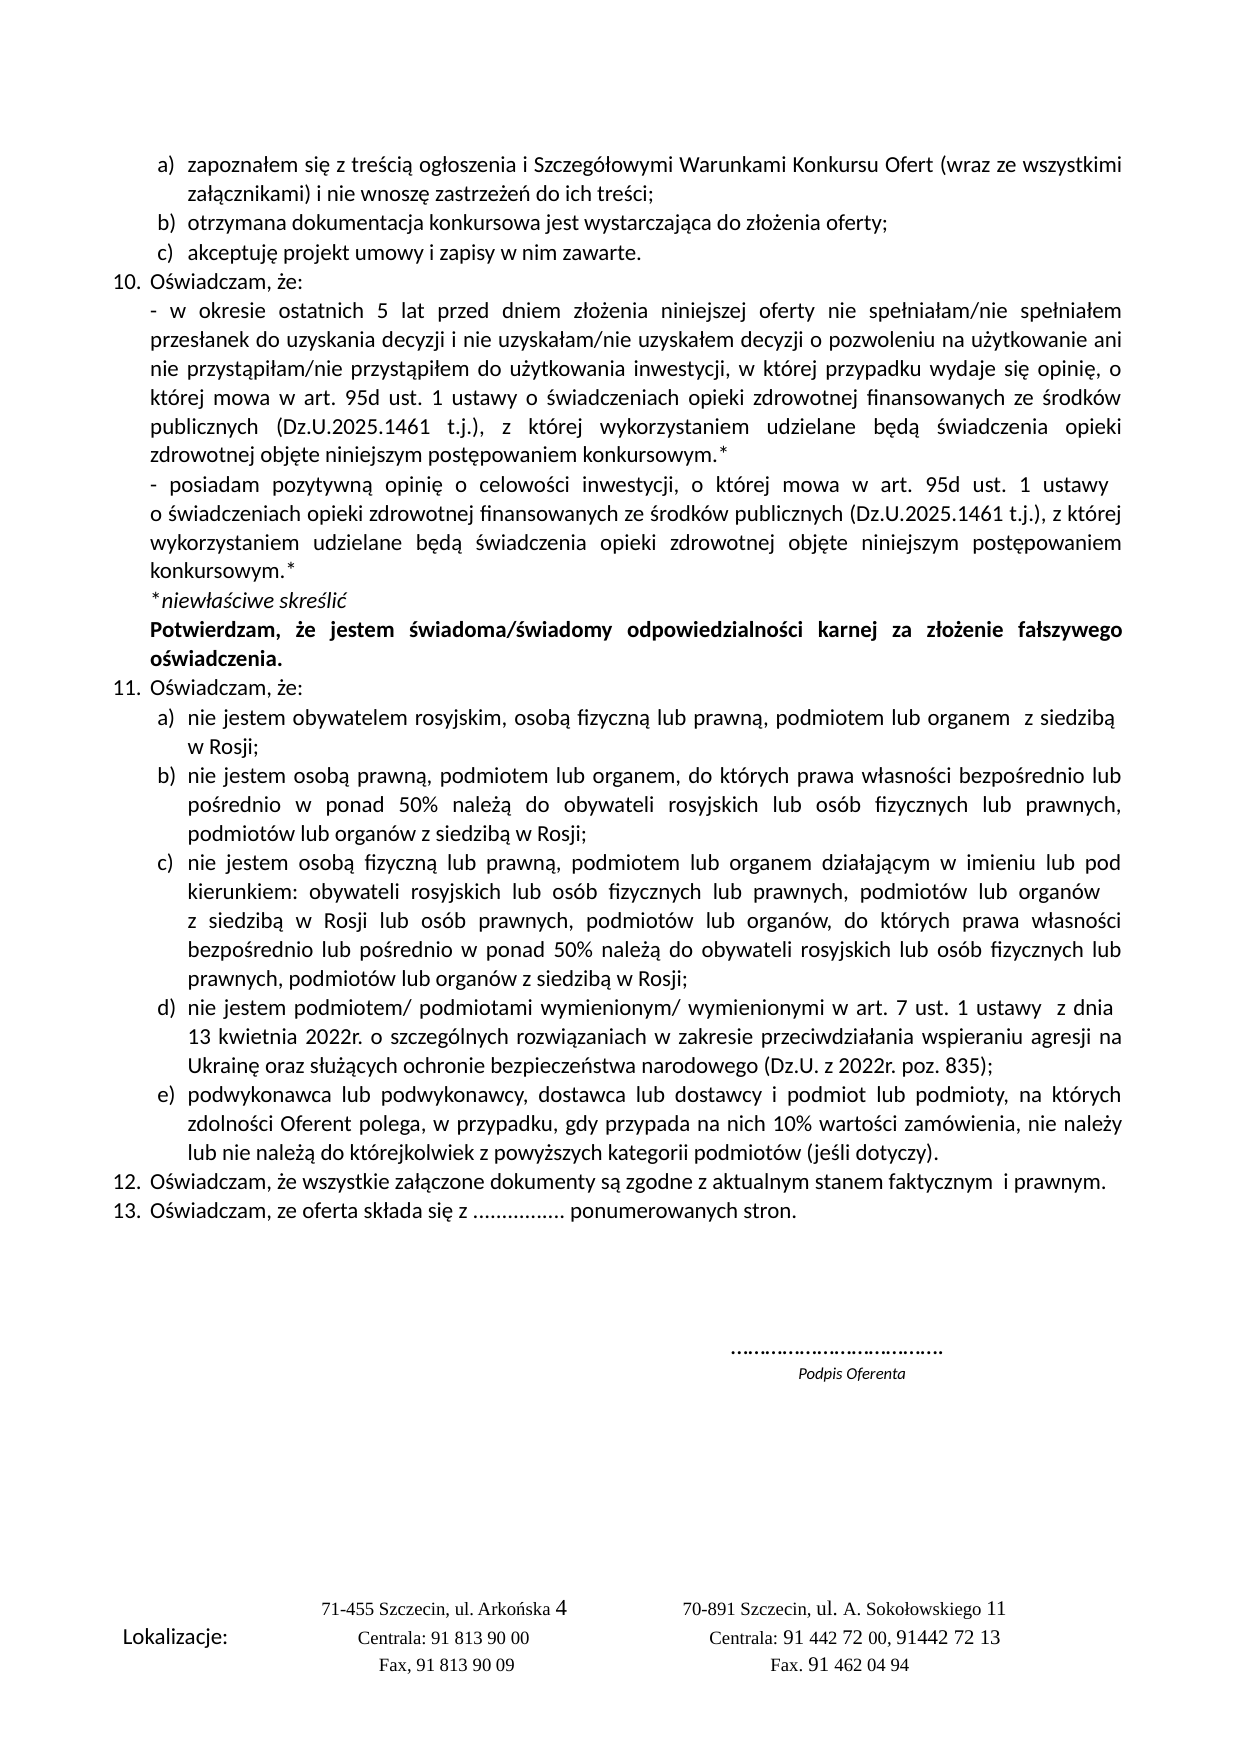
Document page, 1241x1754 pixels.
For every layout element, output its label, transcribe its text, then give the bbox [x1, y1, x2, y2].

list Oświadczam, że: [112, 267, 1123, 295]
list podwykonawca lub podwykonawcy, dostawca lub dostawcy i podmiot lub podmioty, na których zdolności Oferent polega, w przypadku, gdy przypada na nich 10% wartości zamówienia, nie należy lub nie należą do którejkolwiek z powyższych kategorii podmiotów (jeśli dotyczy). [157, 1080, 1123, 1166]
list - w okresie ostatnich 5 lat przed dniem złożenia niniejszej oferty nie spełniałam/nie spełniałem przesłanek do uzyskania decyzji i nie uzyskałam/nie uzyskałem decyzji o pozwoleniu na użytkowanie ani nie przystąpiłam/nie przystąpiłem do użytkowania inwestycji, w której przypadku wydaje się opinię, o której mowa w art. 95d ust. 1 ustawy o świadczeniach opieki zdrowotnej finansowanych ze środków publicznych (Dz.U.2025.1461 t.j.), z której wykorzystaniem udzielane będą świadczenia opieki zdrowotnej objęte niniejszym postępowaniem konkursowym.* [112, 296, 1123, 469]
list otrzymana dokumentacja konkursowa jest wystarczająca do złożenia oferty; [157, 208, 1123, 236]
list Oświadczam, ze oferta składa się z ................ ponumerowanych stron. [112, 1197, 1123, 1224]
list nie jestem osobą fizyczną lub prawną, podmiotem lub organem działającym w imieniu lub pod kierunkiem: obywateli rosyjskich lub osób fizycznych lub prawnych, podmiotów lub organów z siedzibą w Rosji lub osób prawnych, podmiotów lub organów, do których prawa własności bezpośrednio lub pośrednio w ponad 50% należą do obywateli rosyjskich lub osób fizycznych lub prawnych, podmiotów lub organów z siedzibą w Rosji; [157, 848, 1123, 992]
text ………………………………. [731, 1330, 1128, 1361]
list - posiadam pozytywną opinię o celowości inwestycji, o której mowa w art. 95d ust. 1 ustawy o świadczeniach opieki zdrowotnej finansowanych ze środków publicznych (Dz.U.2025.1461 t.j.), z której wykorzystaniem udzielane będą świadczenia opieki zdrowotnej objęte niniejszym postępowaniem konkursowym.* [112, 470, 1123, 584]
list zapoznałem się z treścią ogłoszenia i Szczegółowymi Warunkami Konkursu Ofert (wraz ze wszystkimi załącznikami) i nie wnoszę zastrzeżeń do ich treści; [157, 150, 1123, 207]
list nie jestem osobą prawną, podmiotem lub organem, do których prawa własności bezpośrednio lub pośrednio w ponad 50% należą do obywateli rosyjskich lub osób fizycznych lub prawnych, podmiotów lub organów z siedzibą w Rosji; [157, 761, 1123, 847]
list akceptuję projekt umowy i zapisy w nim zawarte. [157, 238, 1123, 266]
text Podpis Oferenta [576, 1363, 1128, 1383]
list nie jestem podmiotem/ podmiotami wymienionym/ wymienionymi w art. 7 ust. 1 ustawy z dnia 13 kwietnia 2022r. o szczególnych rozwiązaniach w zakresie przeciwdziałania wspieraniu agresji na Ukrainę oraz służących ochronie bezpieczeństwa narodowego (Dz.U. z 2022r. poz. 835); [157, 993, 1123, 1079]
list Oświadczam, że: [112, 673, 1123, 702]
list Oświadczam, że wszystkie załączone dokumenty są zgodne z aktualnym stanem faktycznym i prawnym. [112, 1167, 1123, 1195]
list Potwierdzam, że jestem świadoma/świadomy odpowiedzialności karnej za złożenie fałszywego oświadczenia. [112, 615, 1123, 672]
list nie jestem obywatelem rosyjskim, osobą fizyczną lub prawną, podmiotem lub organem z siedzibą w Rosji; [157, 703, 1123, 760]
list *niewłaściwe skreślić [112, 586, 1123, 614]
